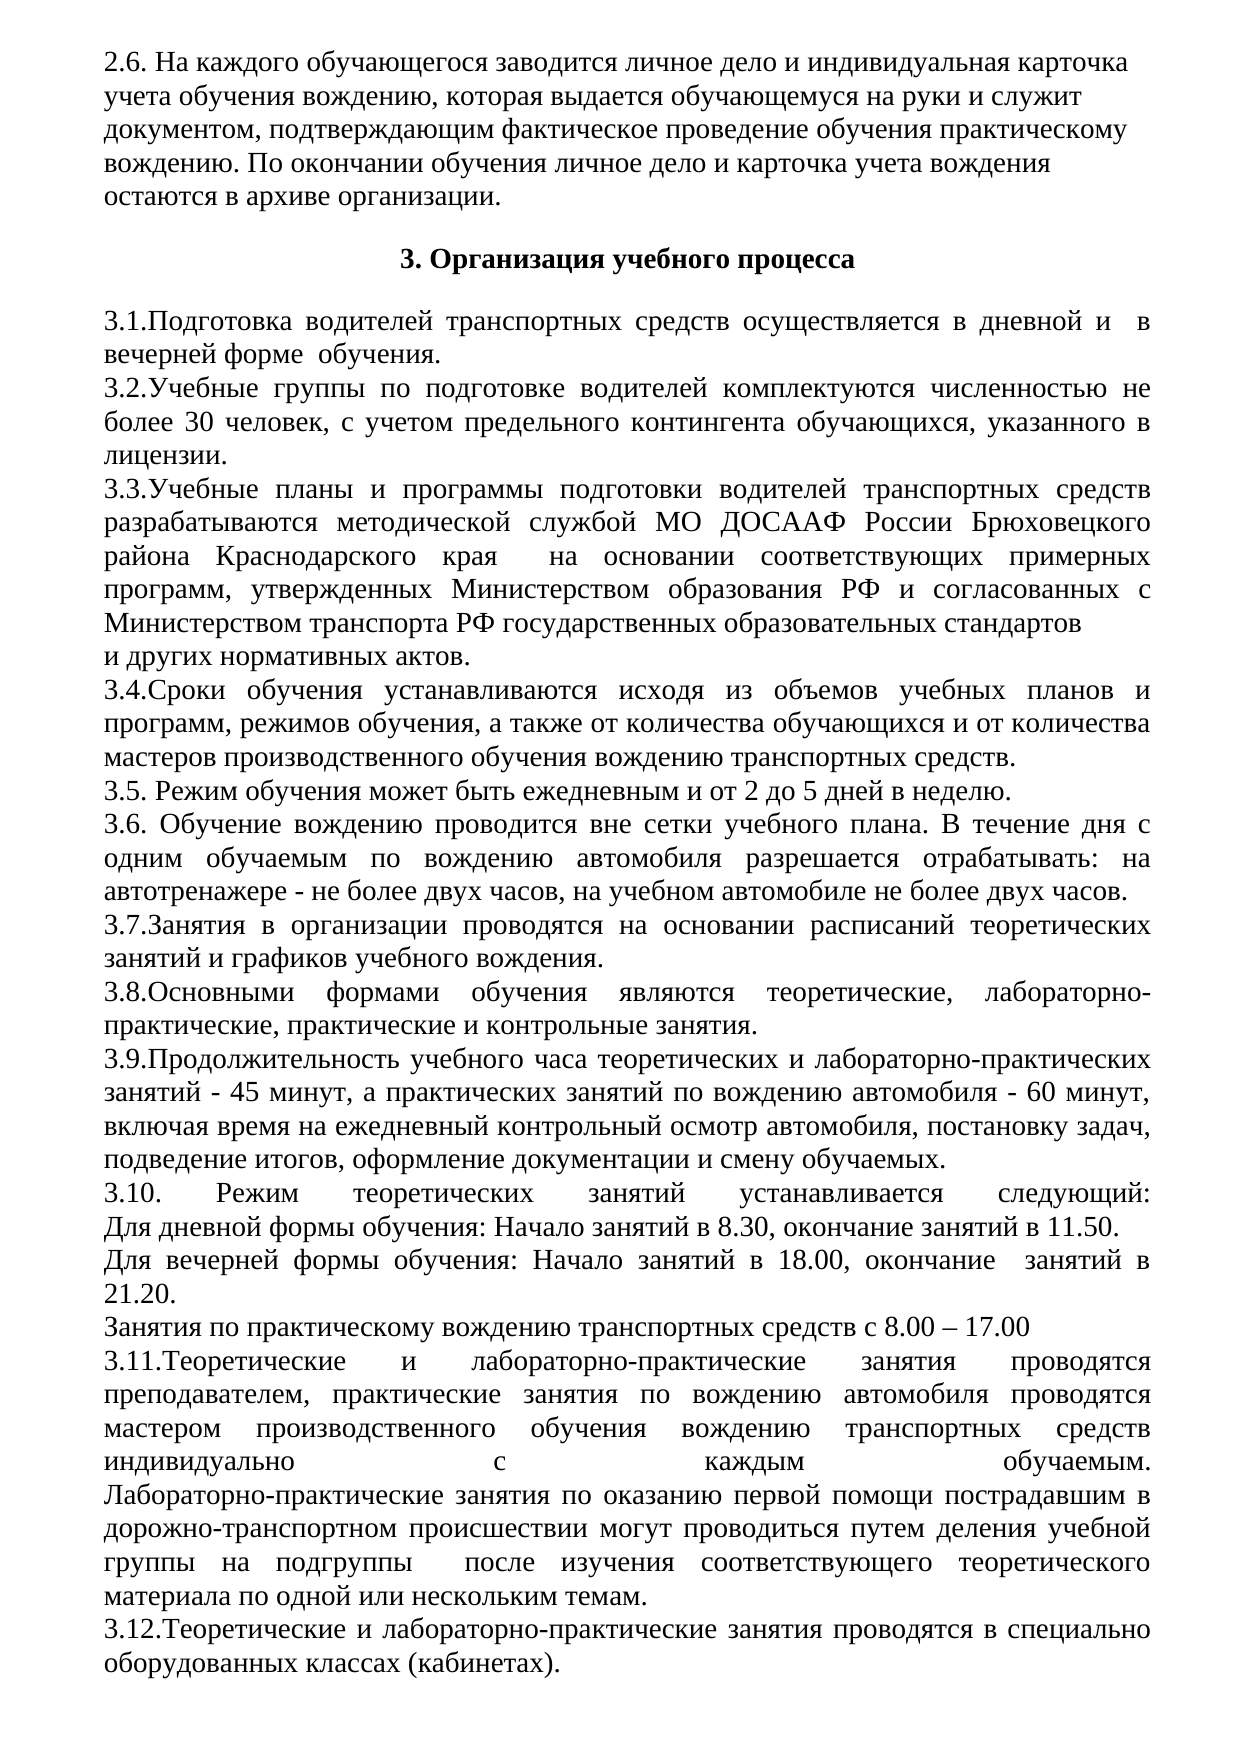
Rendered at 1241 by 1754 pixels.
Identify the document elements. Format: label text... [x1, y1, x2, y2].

text 3.4.Сроки обучения устанавливаются исходя из объемов учебных планов и программ, режимов обучения, а также от количества обучающихся и от количества мастеров производственного обучения вождению транспортных средств. [103, 672, 1152, 773]
text 3.2.Учебные группы по подготовке водителей комплектуются численностью не более 30 человек, с учетом предельного контингента обучающихся, указанного в лицензии. [103, 370, 1152, 471]
text 3.1.Подготовка водителей транспортных средств осуществляется в дневной и в вечерней форме обучения. [103, 303, 1152, 370]
text 3. Организация учебного процесса [103, 241, 1152, 274]
text 3.8.Основными формами обучения являются теоретические, лабораторно- практические, практические и контрольные занятия. [103, 974, 1152, 1041]
text 3.5. Режим обучения может быть ежедневным и от 2 до 5 дней в неделю. [103, 773, 1152, 806]
text 3.7.Занятия в организации проводятся на основании расписаний теоретических занятий и графиков учебного вождения. [103, 907, 1152, 974]
text 3.6. Обучение вождению проводится вне сетки учебного плана. В течение дня с одним обучаемым по вождению автомобиля разрешается отрабатывать: на автотренажере - не более двух часов, на учебном автомобиле не более двух часов. [103, 806, 1152, 907]
text 2.6. На каждого обучающегося заводится личное дело и индивидуальная карточка учета обучения вождению, которая выдается обучающемуся на руки и служит документом, подтверждающим фактическое проведение обучения практическому вождению. По окончании обучения личное дело и карточка учета вождения остаются в архиве организации. [103, 44, 1152, 212]
text Занятия по практическому вождению транспортных средств с 8.00 – 17.00 [103, 1309, 1152, 1343]
text 3.10. Режим теоретических занятий устанавливается следующий: Для дневной формы обучения: Начало занятий в 8.30, окончание занятий в 11.50. [103, 1175, 1152, 1242]
text 3.9.Продолжительность учебного часа теоретических и лабораторно-практических занятий - 45 минут, а практических занятий по вождению автомобиля - 60 минут, включая время на ежедневный контрольный осмотр автомобиля, постановку задач, подведение итогов, оформление документации и смену обучаемых. [103, 1041, 1152, 1175]
text Для вечерней формы обучения: Начало занятий в 18.00, окончание занятий в 21.20. [103, 1242, 1152, 1309]
text 3.3.Учебные планы и программы подготовки водителей транспортных средств разрабатываются методической службой МО ДОСААФ России Брюховецкого района Краснодарского края на основании соответствующих примерных программ, утвержденных Министерством образования РФ и согласованных с Министерством транспорта РФ государственных образовательных стандартов [103, 471, 1152, 638]
text и других нормативных актов. [103, 638, 1152, 672]
text 3.12.Теоретические и лабораторно-практические занятия проводятся в специально оборудованных классах (кабинетах). [103, 1611, 1152, 1678]
text 3.11.Теоретические и лабораторно-практические занятия проводятся преподавателем, практические занятия по вождению автомобиля проводятся мастером производственного обучения вождению транспортных средств индивидуально с каждым обучаемым. Лабораторно-практические занятия по оказанию первой помощи пострадавшим в дорожно-транспортном происшествии могут проводиться путем деления учебной группы на подгруппы после изучения соответствующего теоретического материала по одной или нескольким темам. [103, 1343, 1152, 1611]
